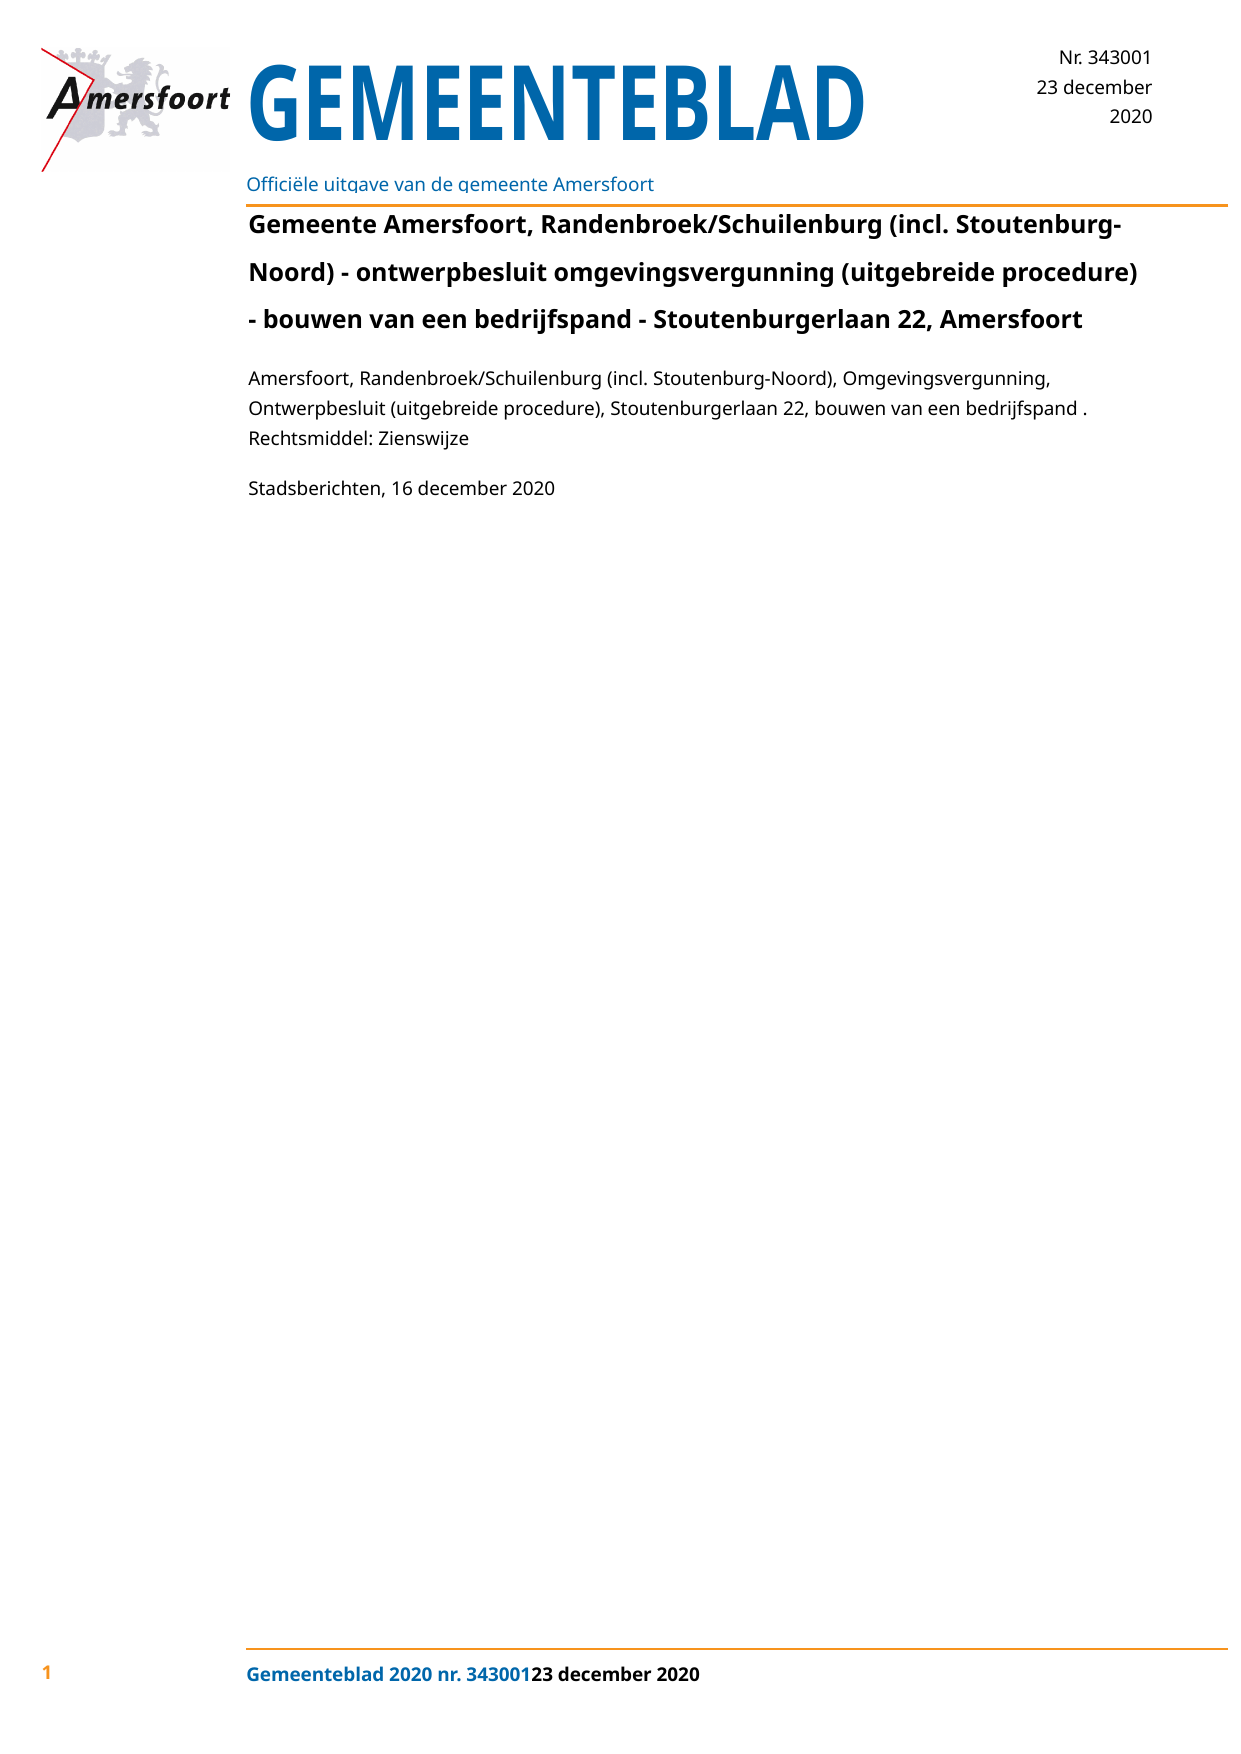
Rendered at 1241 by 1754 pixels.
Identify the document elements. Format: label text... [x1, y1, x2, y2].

text Gemeente Amersfoort, Randenbroek/Schuilenburg (incl. Stoutenburg-Noord) - ontwerpbesluit omgevingsvergunning (uitgebreide procedure) - bouwen van een bedrijfspand - Stoutenburgerlaan 22, Amersfoort [248, 207, 1152, 336]
text Amersfoort, Randenbroek/Schuilenburg (incl. Stoutenburg-Noord), Omgevingsvergunning, Ontwerpbesluit (uitgebreide procedure), Stoutenburgerlaan 22, bouwen van een bedrijfspand . Rechtsmiddel: Zienswijze [248, 366, 1152, 450]
picture [41, 47, 231, 172]
text Stadsberichten, 16 december 2020 [248, 475, 1152, 501]
